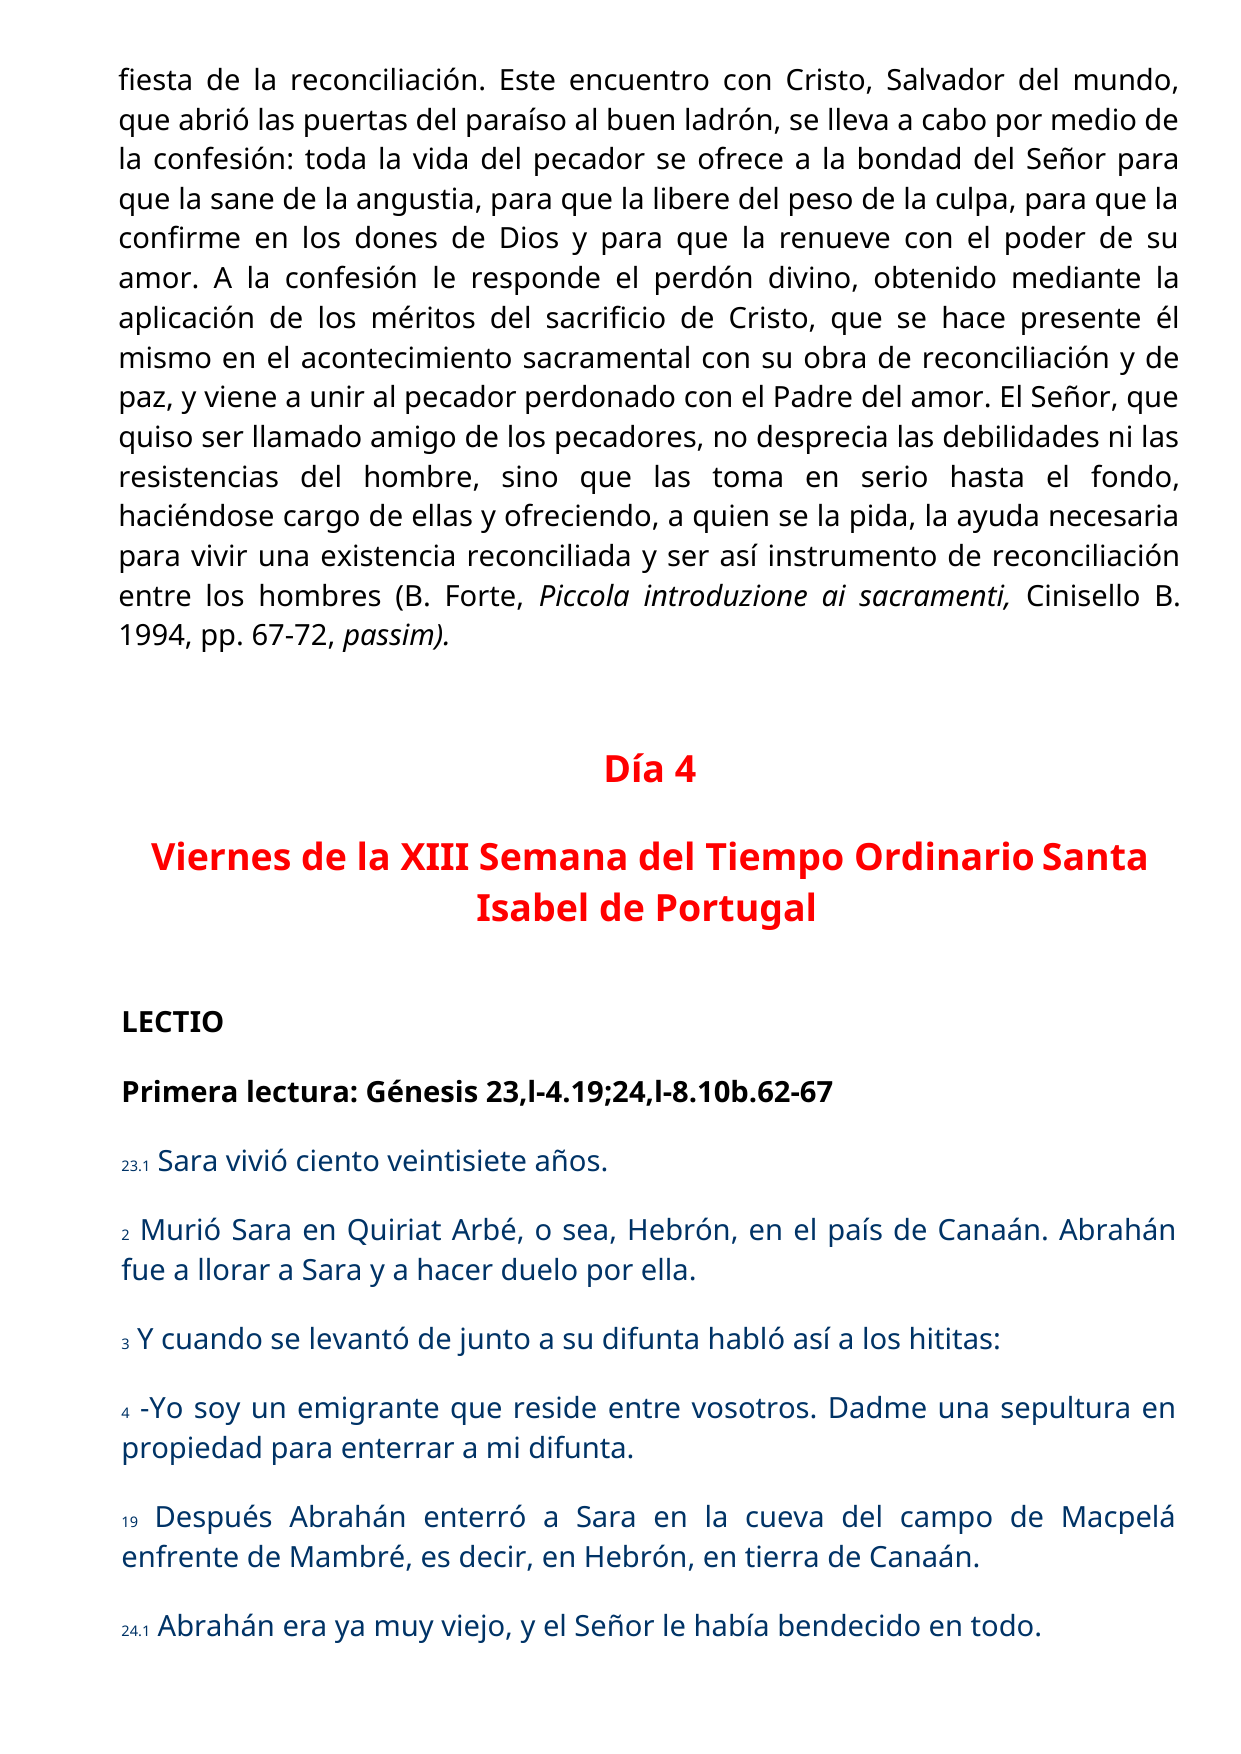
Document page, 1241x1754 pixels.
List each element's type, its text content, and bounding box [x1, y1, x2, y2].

text Día 4 [118, 742, 1181, 793]
text fiesta de la reconciliación. Este encuentro con Cristo, Salvador del mundo, que abrió las puertas del paraíso al buen ladrón, se lleva a cabo por medio de la confesión: toda la vida del pecador se ofrece a la bondad del Señor para que la sane de la angustia, para que la libere del peso de la culpa, para que la confirme en los dones de Dios y para que la renueve con el poder de su amor. A la confesión le responde el perdón divino, obtenido mediante la aplicación de los méritos del sacrificio de Cristo, que se hace presente él mismo en el acontecimiento sacramental con su obra de reconciliación y de paz, y viene a unir al pecador perdonado con el Padre del amor. El Señor, que quiso ser llamado amigo de los pecadores, no desprecia las debilidades ni las resistencias del hombre, sino que las toma en serio hasta el fondo, haciéndose cargo de ellas y ofreciendo, a quien se la pida, la ayuda necesaria para vivir una existencia reconciliada y ser así instrumento de reconciliación entre los hombres (B. Forte, Piccola introduzione ai sacramenti, Cinisello B. 1994, pp. 67-72, passim). [118, 59, 1181, 654]
table_header Viernes de la XIII Semana del Tiempo Ordinario Santa Isabel de Portugal LECTIO Primera lectura: Génesis 23,l-4.19;24,l-8.10b.62-67 23.1 Sara vivió ciento veintisiete años. 2 Murió Sara en Quiriat Arbé, o sea, Hebrón, en el país de Canaán. Abrahán fue a llorar a Sara y a hacer duelo por ella. 3 Y cuando se levantó de junto a su difunta habló así a los hititas: 4 -Yo soy un emigrante que reside entre vosotros. Dadme una sepultura en propiedad para enterrar a mi difunta. 19 Después Abrahán enterró a Sara en la cueva del campo de Macpelá enfrente de Mambré, es decir, en Hebrón, en tierra de Canaán. 24.1 Abrahán era ya muy viejo, y el Señor le había bendecido en todo. [118, 828, 1181, 1677]
